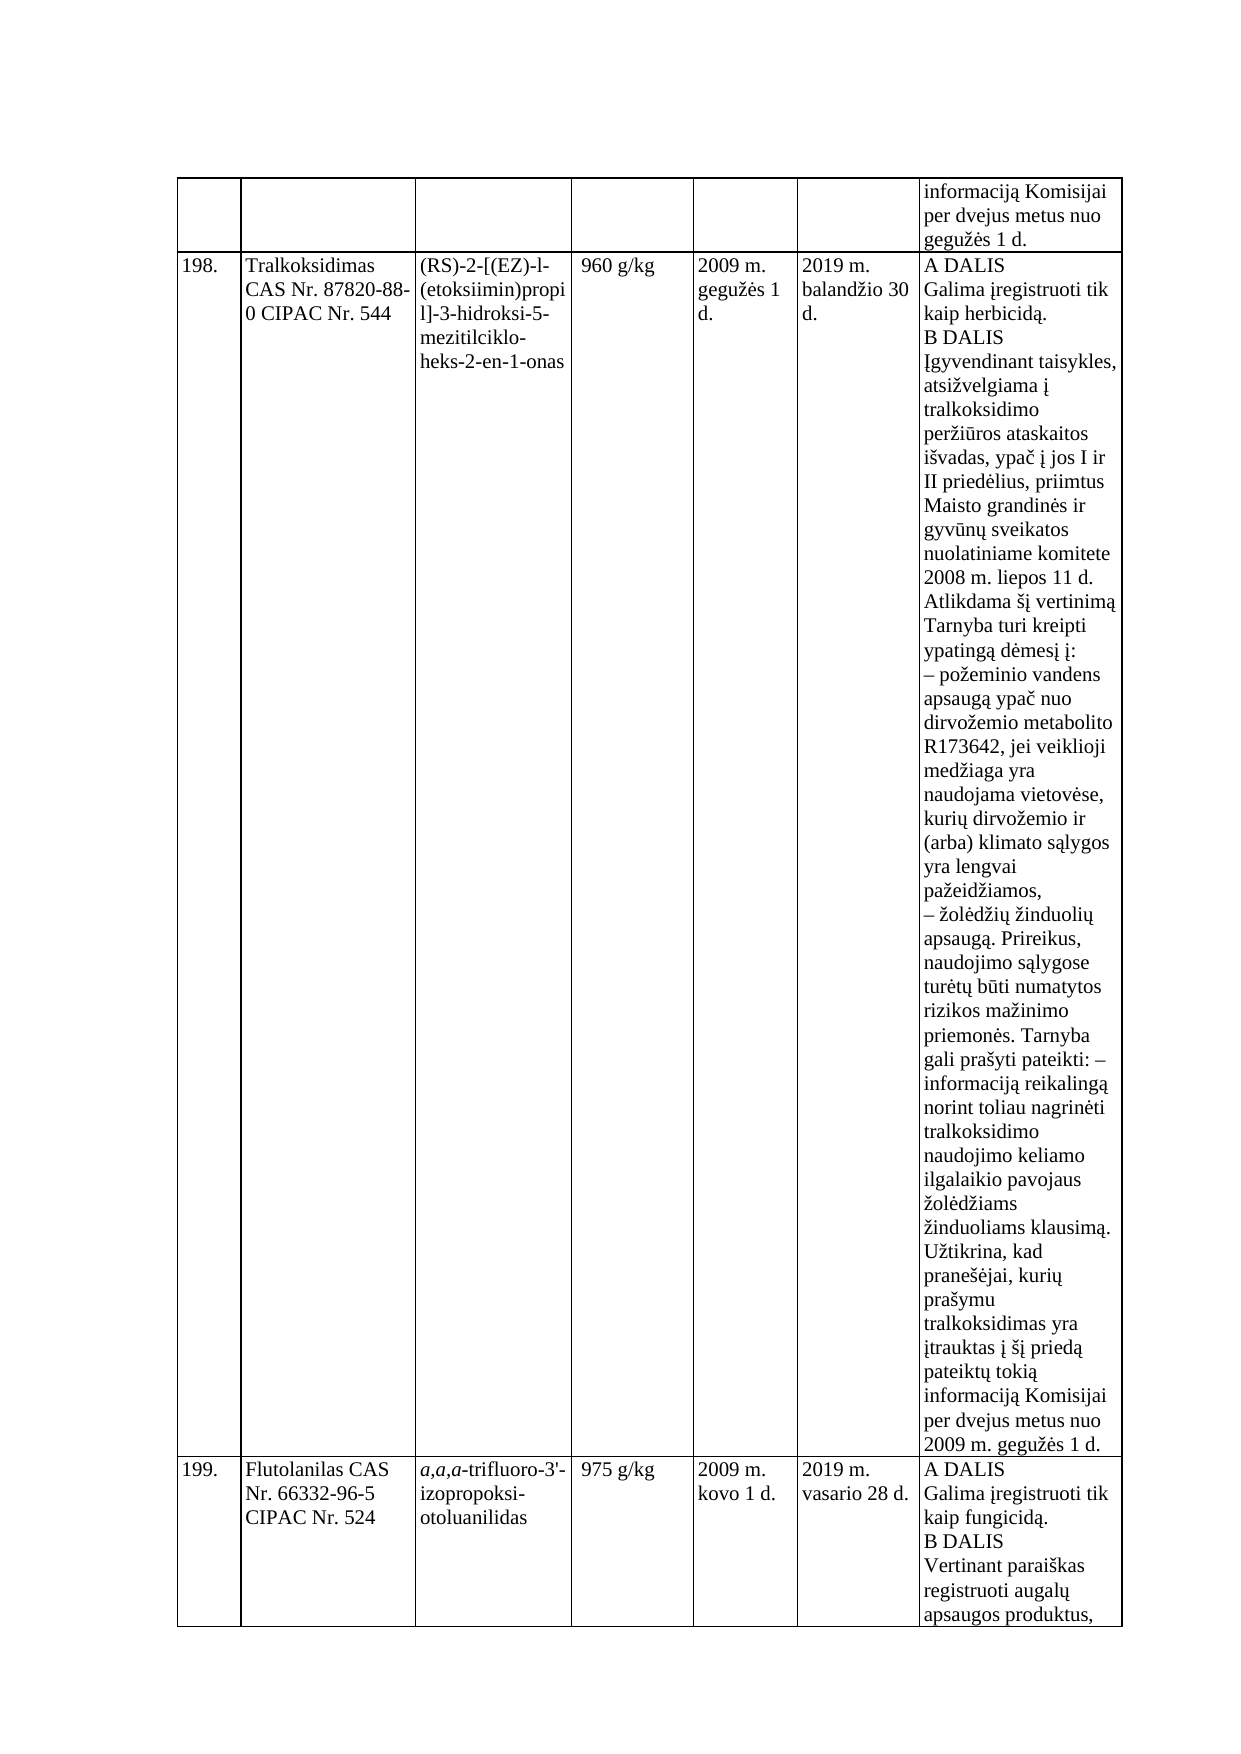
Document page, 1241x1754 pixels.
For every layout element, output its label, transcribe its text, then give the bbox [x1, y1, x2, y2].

table_cell A DALIS Galima įregistruoti tik kaip herbicidą. B DALIS Įgyvendinant taisykles, atsižvelgiama į tralkoksidimo peržiūros ataskaitos išvadas, ypač į jos I ir II priedėlius, priimtus Maisto grandinės ir gyvūnų sveikatos nuolatiniame komitete 2008 m. liepos 11 d. Atlikdama šį vertinimą Tarnyba turi kreipti ypatingą dėmesį į: – požeminio vandens apsaugą ypač nuo dirvožemio metabolito R173642, jei veiklioji medžiaga yra naudojama vietovėse, kurių dirvožemio ir (arba) klimato sąlygos yra lengvai pažeidžiamos, – žolėdžių žinduolių apsaugą. Prireikus, naudojimo sąlygose turėtų būti numatytos rizikos mažinimo priemonės. Tarnyba gali prašyti pateikti: – informaciją reikalingą norint toliau nagrinėti tralkoksidimo naudojimo keliamo ilgalaikio pavojaus žolėdžiams žinduoliams klausimą. Užtikrina, kad pranešėjai, kurių prašymu tralkoksidimas yra įtrauktas į šį priedą pateiktų tokią informaciją Komisijai per dvejus metus nuo 2009 m. gegužės 1 d. [920, 253, 1121, 1456]
table_cell 2019 m. balandžio 30 d. [798, 253, 919, 1456]
table_cell [694, 179, 797, 251]
table_cell a,a,a-trifluoro-3'-izopropoksi-otoluanilidas [416, 1457, 571, 1626]
table_cell [798, 179, 919, 251]
table_cell ≥ 975 g/kg [572, 1457, 693, 1626]
table_cell ≥ 960 g/kg [572, 253, 693, 1456]
table_cell [242, 179, 415, 251]
table_cell Tralkoksidimas CAS Nr. 87820-88-0 CIPAC Nr. 544 [242, 253, 415, 1456]
table_cell 2009 m. gegužės 1 d. [694, 253, 797, 1456]
table_cell [178, 179, 240, 251]
table_cell [416, 179, 571, 251]
table_cell informaciją Komisijai per dvejus metus nuo gegužės 1 d. [920, 179, 1121, 251]
table_cell 2009 m. kovo 1 d. [694, 1457, 797, 1626]
table_cell [572, 179, 693, 251]
table_cell 198. [178, 253, 240, 1456]
table_cell Flutolanilas CAS Nr. 66332-96-5 CIPAC Nr. 524 [242, 1457, 415, 1626]
table_cell A DALIS Galima įregistruoti tik kaip fungicidą. B DALIS Vertinant paraiškas registruoti augalų apsaugos produktus, [920, 1457, 1121, 1626]
table_cell (RS)-2-[(EZ)-l-(etoksiimin)propil]-3-hidroksi-5-mezitilciklo-heks-2-en-1-onas [416, 253, 571, 1456]
table_cell 199. [178, 1457, 240, 1626]
table_cell 2019 m. vasario 28 d. [798, 1457, 919, 1626]
